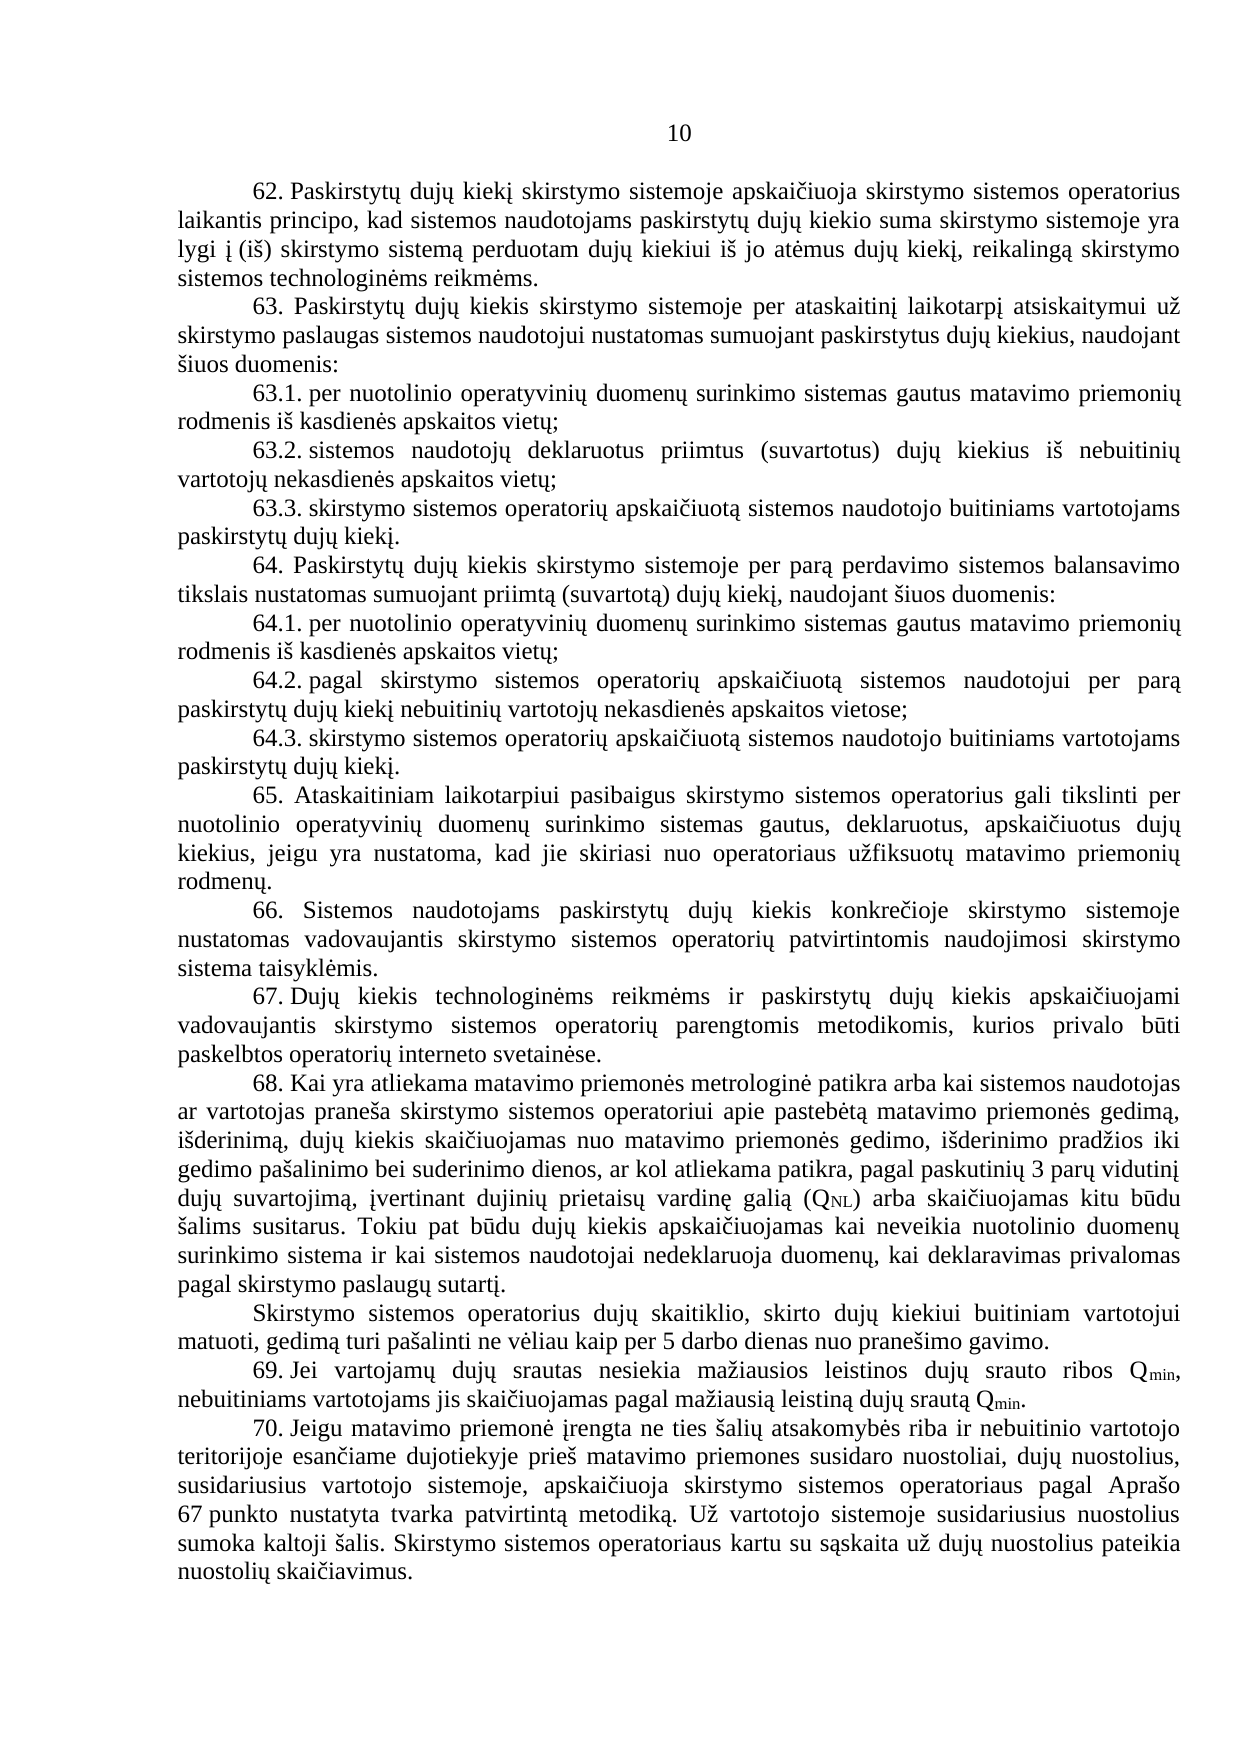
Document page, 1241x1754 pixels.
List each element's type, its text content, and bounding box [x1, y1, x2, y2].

text 64.1. per nuotolinio operatyvinių duomenų surinkimo sistemas gautus matavimo priemonių rodmenis iš kasdienės apskaitos vietų; [177, 608, 1181, 665]
text 62. Paskirstytų dujų kiekį skirstymo sistemoje apskaičiuoja skirstymo sistemos operatorius laikantis principo, kad sistemos naudotojams paskirstytų dujų kiekio suma skirstymo sistemoje yra lygi į (iš) skirstymo sistemą perduotam dujų kiekiui iš jo atėmus dujų kiekį, reikalingą skirstymo sistemos technologinėms reikmėms. [177, 176, 1181, 291]
text 67. Dujų kiekis technologinėms reikmėms ir paskirstytų dujų kiekis apskaičiuojami vadovaujantis skirstymo sistemos operatorių parengtomis metodikomis, kurios privalo būti paskelbtos operatorių interneto svetainėse. [177, 981, 1181, 1068]
text 64.2. pagal skirstymo sistemos operatorių apskaičiuotą sistemos naudotojui per parą paskirstytų dujų kiekį nebuitinių vartotojų nekasdienės apskaitos vietose; [177, 665, 1181, 723]
text 69. Jei vartojamų dujų srautas nesiekia mažiausios leistinos dujų srauto ribos Qmin, nebuitiniams vartotojams jis skaičiuojamas pagal mažiausią leistiną dujų srautą Qmin. [177, 1355, 1181, 1413]
text 64.3. skirstymo sistemos operatorių apskaičiuotą sistemos naudotojo buitiniams vartotojams paskirstytų dujų kiekį. [177, 723, 1181, 780]
text 63. Paskirstytų dujų kiekis skirstymo sistemoje per ataskaitinį laikotarpį atsiskaitymui už skirstymo paslaugas sistemos naudotojui nustatomas sumuojant paskirstytus dujų kiekius, naudojant šiuos duomenis: [177, 291, 1181, 378]
text 63.1. per nuotolinio operatyvinių duomenų surinkimo sistemas gautus matavimo priemonių rodmenis iš kasdienės apskaitos vietų; [177, 378, 1181, 435]
text 65. Ataskaitiniam laikotarpiui pasibaigus skirstymo sistemos operatorius gali tikslinti per nuotolinio operatyvinių duomenų surinkimo sistemas gautus, deklaruotus, apskaičiuotus dujų kiekius, jeigu yra nustatoma, kad jie skiriasi nuo operatoriaus užfiksuotų matavimo priemonių rodmenų. [177, 780, 1181, 895]
text Skirstymo sistemos operatorius dujų skaitiklio, skirto dujų kiekiui buitiniam vartotojui matuoti, gedimą turi pašalinti ne vėliau kaip per 5 darbo dienas nuo pranešimo gavimo. [177, 1298, 1181, 1355]
text 70. Jeigu matavimo priemonė įrengta ne ties šalių atsakomybės riba ir nebuitinio vartotojo teritorijoje esančiame dujotiekyje prieš matavimo priemones susidaro nuostoliai, dujų nuostolius, susidariusius vartotojo sistemoje, apskaičiuoja skirstymo sistemos operatoriaus pagal Aprašo 67 punkto nustatyta tvarka patvirtintą metodiką. Už vartotojo sistemoje susidariusius nuostolius sumoka kaltoji šalis. Skirstymo sistemos operatoriaus kartu su sąskaita už dujų nuostolius pateikia nuostolių skaičiavimus. [177, 1413, 1181, 1585]
text 63.3. skirstymo sistemos operatorių apskaičiuotą sistemos naudotojo buitiniams vartotojams paskirstytų dujų kiekį. [177, 493, 1181, 550]
text 68. Kai yra atliekama matavimo priemonės metrologinė patikra arba kai sistemos naudotojas ar vartotojas praneša skirstymo sistemos operatoriui apie pastebėtą matavimo priemonės gedimą, išderinimą, dujų kiekis skaičiuojamas nuo matavimo priemonės gedimo, išderinimo pradžios iki gedimo pašalinimo bei suderinimo dienos, ar kol atliekama patikra, pagal paskutinių 3 parų vidutinį dujų suvartojimą, įvertinant dujinių prietaisų vardinę galią (QNL) arba skaičiuojamas kitu būdu šalims susitarus. Tokiu pat būdu dujų kiekis apskaičiuojamas kai neveikia nuotolinio duomenų surinkimo sistema ir kai sistemos naudotojai nedeklaruoja duomenų, kai deklaravimas privalomas pagal skirstymo paslaugų sutartį. [177, 1068, 1181, 1298]
text 64. Paskirstytų dujų kiekis skirstymo sistemoje per parą perdavimo sistemos balansavimo tikslais nustatomas sumuojant priimtą (suvartotą) dujų kiekį, naudojant šiuos duomenis: [177, 550, 1181, 608]
text 63.2. sistemos naudotojų deklaruotus priimtus (suvartotus) dujų kiekius iš nebuitinių vartotojų nekasdienės apskaitos vietų; [177, 435, 1181, 493]
text 66. Sistemos naudotojams paskirstytų dujų kiekis konkrečioje skirstymo sistemoje nustatomas vadovaujantis skirstymo sistemos operatorių patvirtintomis naudojimosi skirstymo sistema taisyklėmis. [177, 895, 1181, 981]
